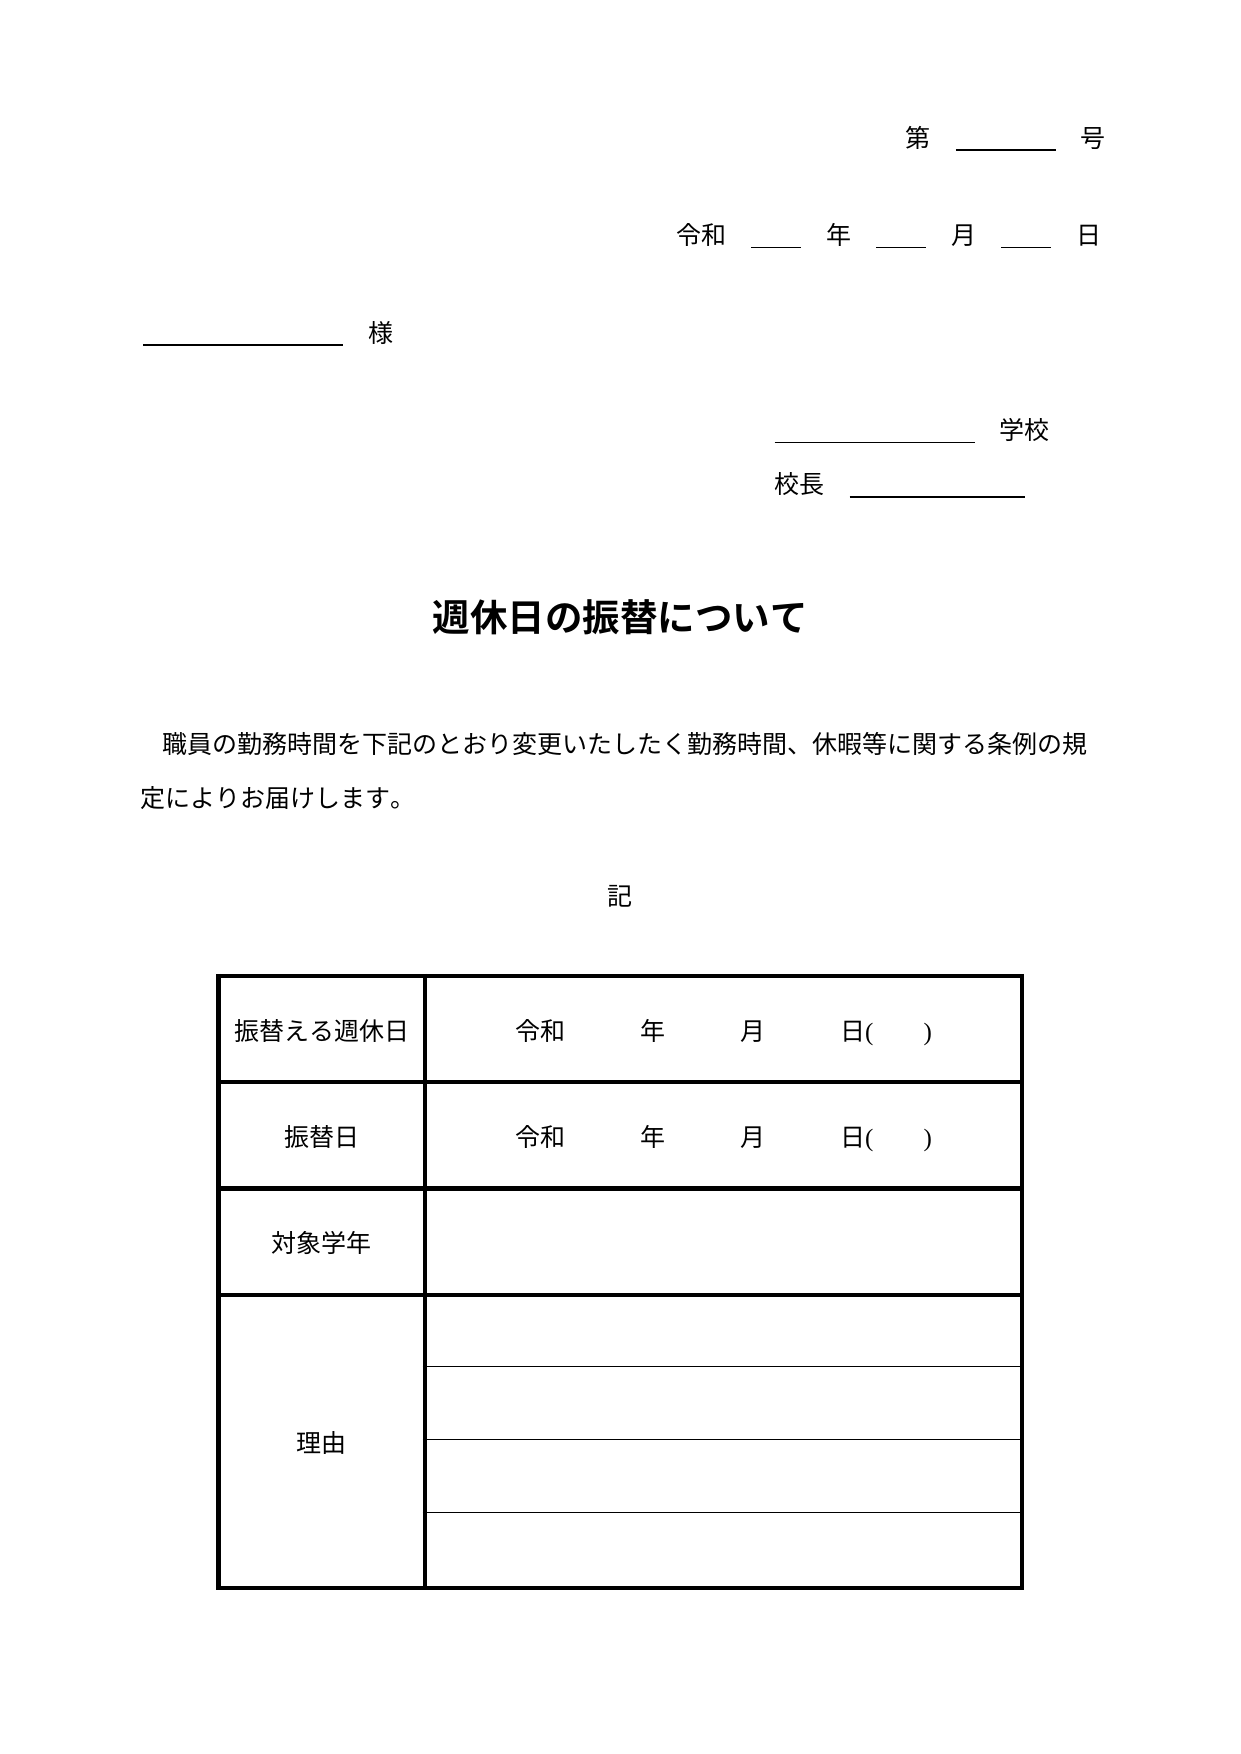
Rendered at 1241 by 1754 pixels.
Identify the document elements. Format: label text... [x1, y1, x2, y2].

text 第 号 [118, 118, 1122, 154]
table_header 令和 年 月 日( ) [427, 978, 1020, 1080]
table_cell 令和 年 月 日( ) [427, 1084, 1020, 1186]
text 記 [118, 876, 1122, 913]
title 週休日の振替について [118, 587, 1122, 642]
table_header 振替える週休日 [221, 978, 423, 1080]
text 令和 年 月 日 [118, 216, 1122, 252]
table_cell [427, 1297, 1020, 1366]
table_cell 対象学年 [221, 1191, 423, 1293]
text 学校 [118, 411, 1122, 447]
table_cell [427, 1191, 1020, 1293]
table_cell [427, 1440, 1020, 1512]
table_cell 振替日 [221, 1084, 423, 1186]
table_cell [427, 1513, 1020, 1586]
table_cell [427, 1367, 1020, 1439]
text 職員の勤務時間を下記のとおり変更いたしたく勤務時間、休暇等に関する条例の規定によりお届けします。 [140, 724, 1100, 815]
text 様 [118, 313, 1122, 349]
table_cell 理由 [221, 1297, 423, 1586]
text 校長 [118, 465, 1122, 501]
